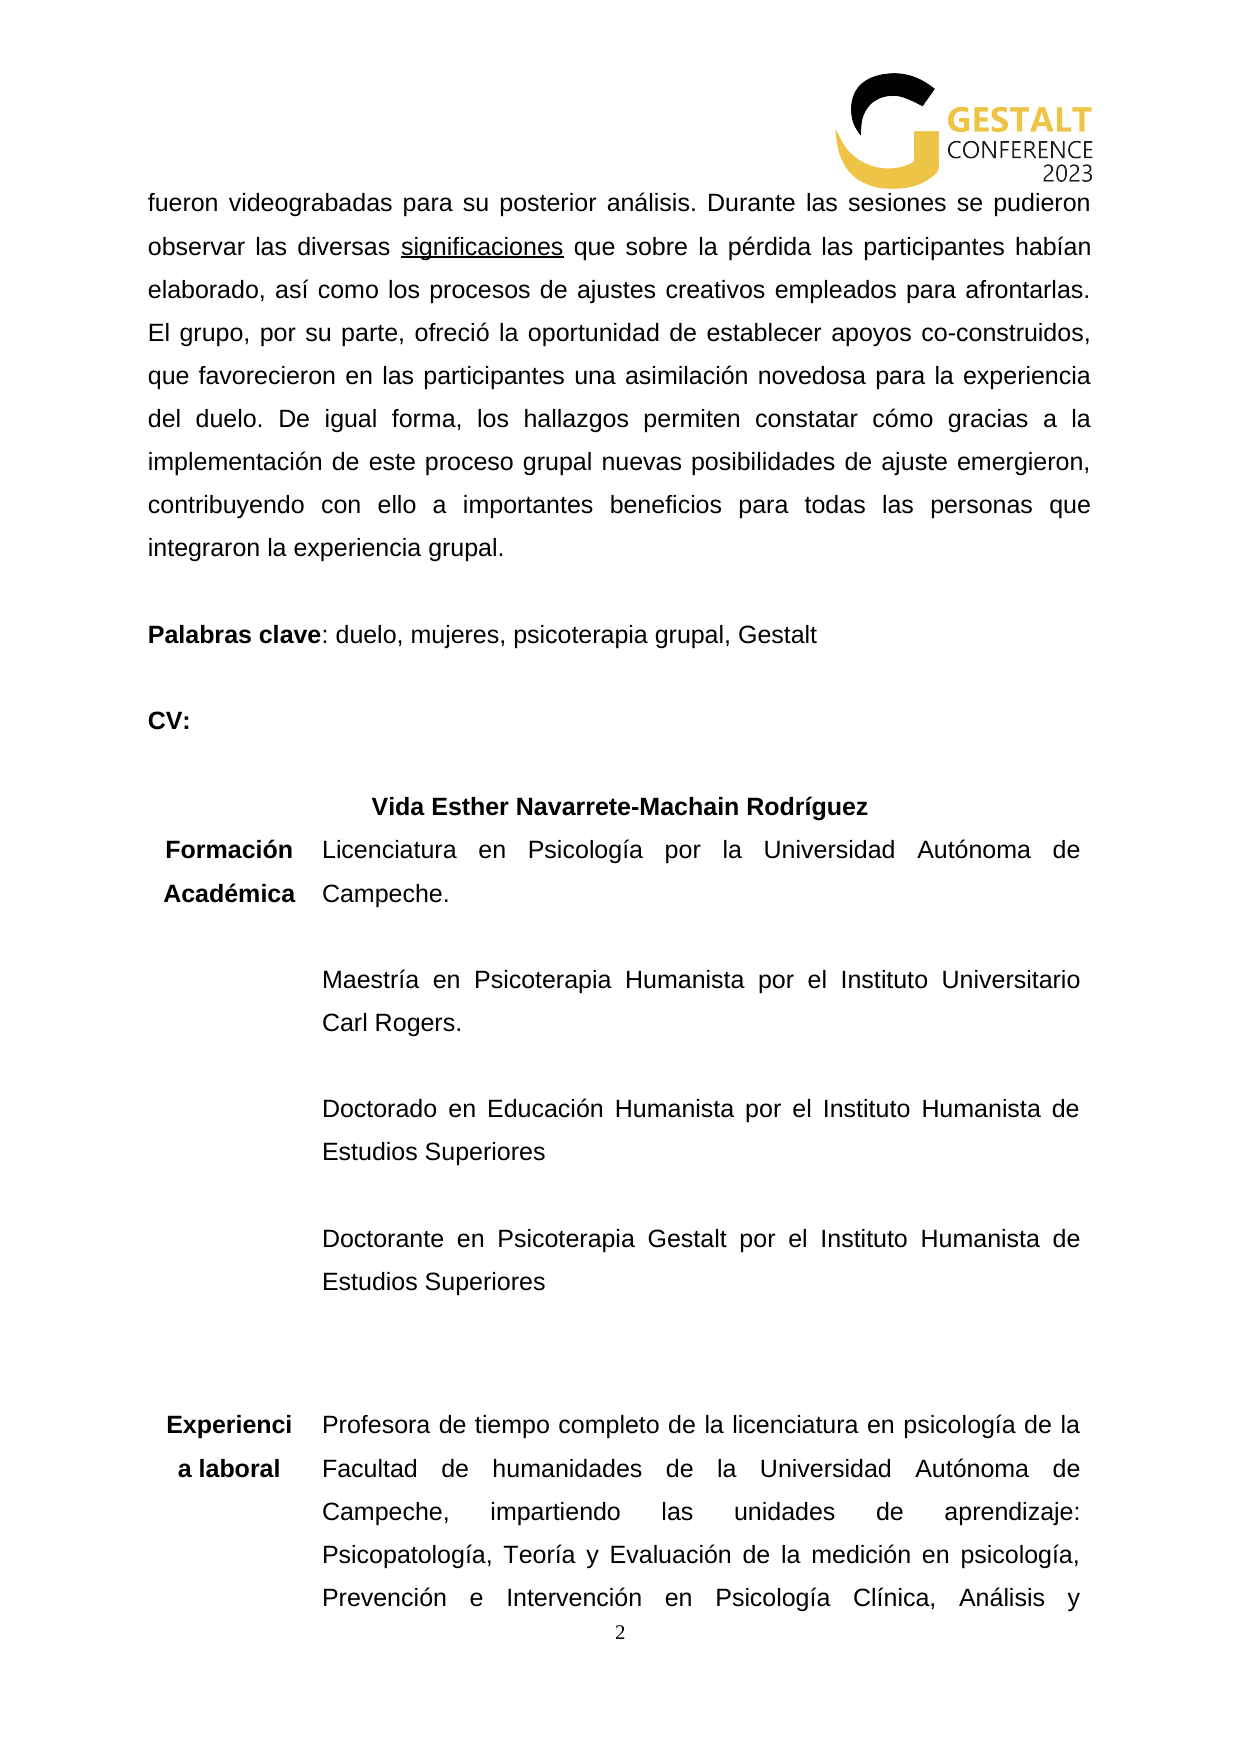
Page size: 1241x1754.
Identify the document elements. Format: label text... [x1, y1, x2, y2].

text fueron videograbadas para su posterior análisis. Durante las sesiones se pudieron observar las diversas significaciones que sobre la pérdida las participantes habían elaborado, así como los procesos de ajustes creativos empleados para afrontarlas. El grupo, por su parte, ofreció la oportunidad de establecer apoyos co-construidos, que favorecieron en las participantes una asimilación novedosa para la experiencia del duelo. De igual forma, los hallazgos permiten constatar cómo gracias a la implementación de este proceso grupal nuevas posibilidades de ajuste emergieron, contribuyendo con ello a importantes beneficios para todas las personas que integraron la experiencia grupal. [148, 188, 1092, 562]
text Palabras clave: duelo, mujeres, psicoterapia grupal, Gestalt [148, 620, 1092, 648]
table_cell Profesora de tiempo completo de la licenciatura en psicología de la Facultad de humanidades de la Universidad Autónoma de Campeche, impartiendo las unidades de aprendizaje: Psicopatología, Teoría y Evaluación de la medición en psicología, Prevención e Intervención en Psicología Clínica, Análisis y [311, 1410, 1092, 1620]
table_header Formación Académica [148, 835, 311, 1410]
table_cell Experiencia laboral [148, 1410, 311, 1620]
text Vida Esther Navarrete-Machain Rodríguez [148, 792, 1092, 821]
text CV: [148, 706, 1092, 735]
picture [835, 73, 1093, 189]
table_header Licenciatura en Psicología por la Universidad Autónoma de Campeche. Maestría en Psicoterapia Humanista por el Instituto Universitario Carl Rogers. Doctorado en Educación Humanista por el Instituto Humanista de Estudios Superiores Doctorante en Psicoterapia Gestalt por el Instituto Humanista de Estudios Superiores [311, 835, 1092, 1410]
